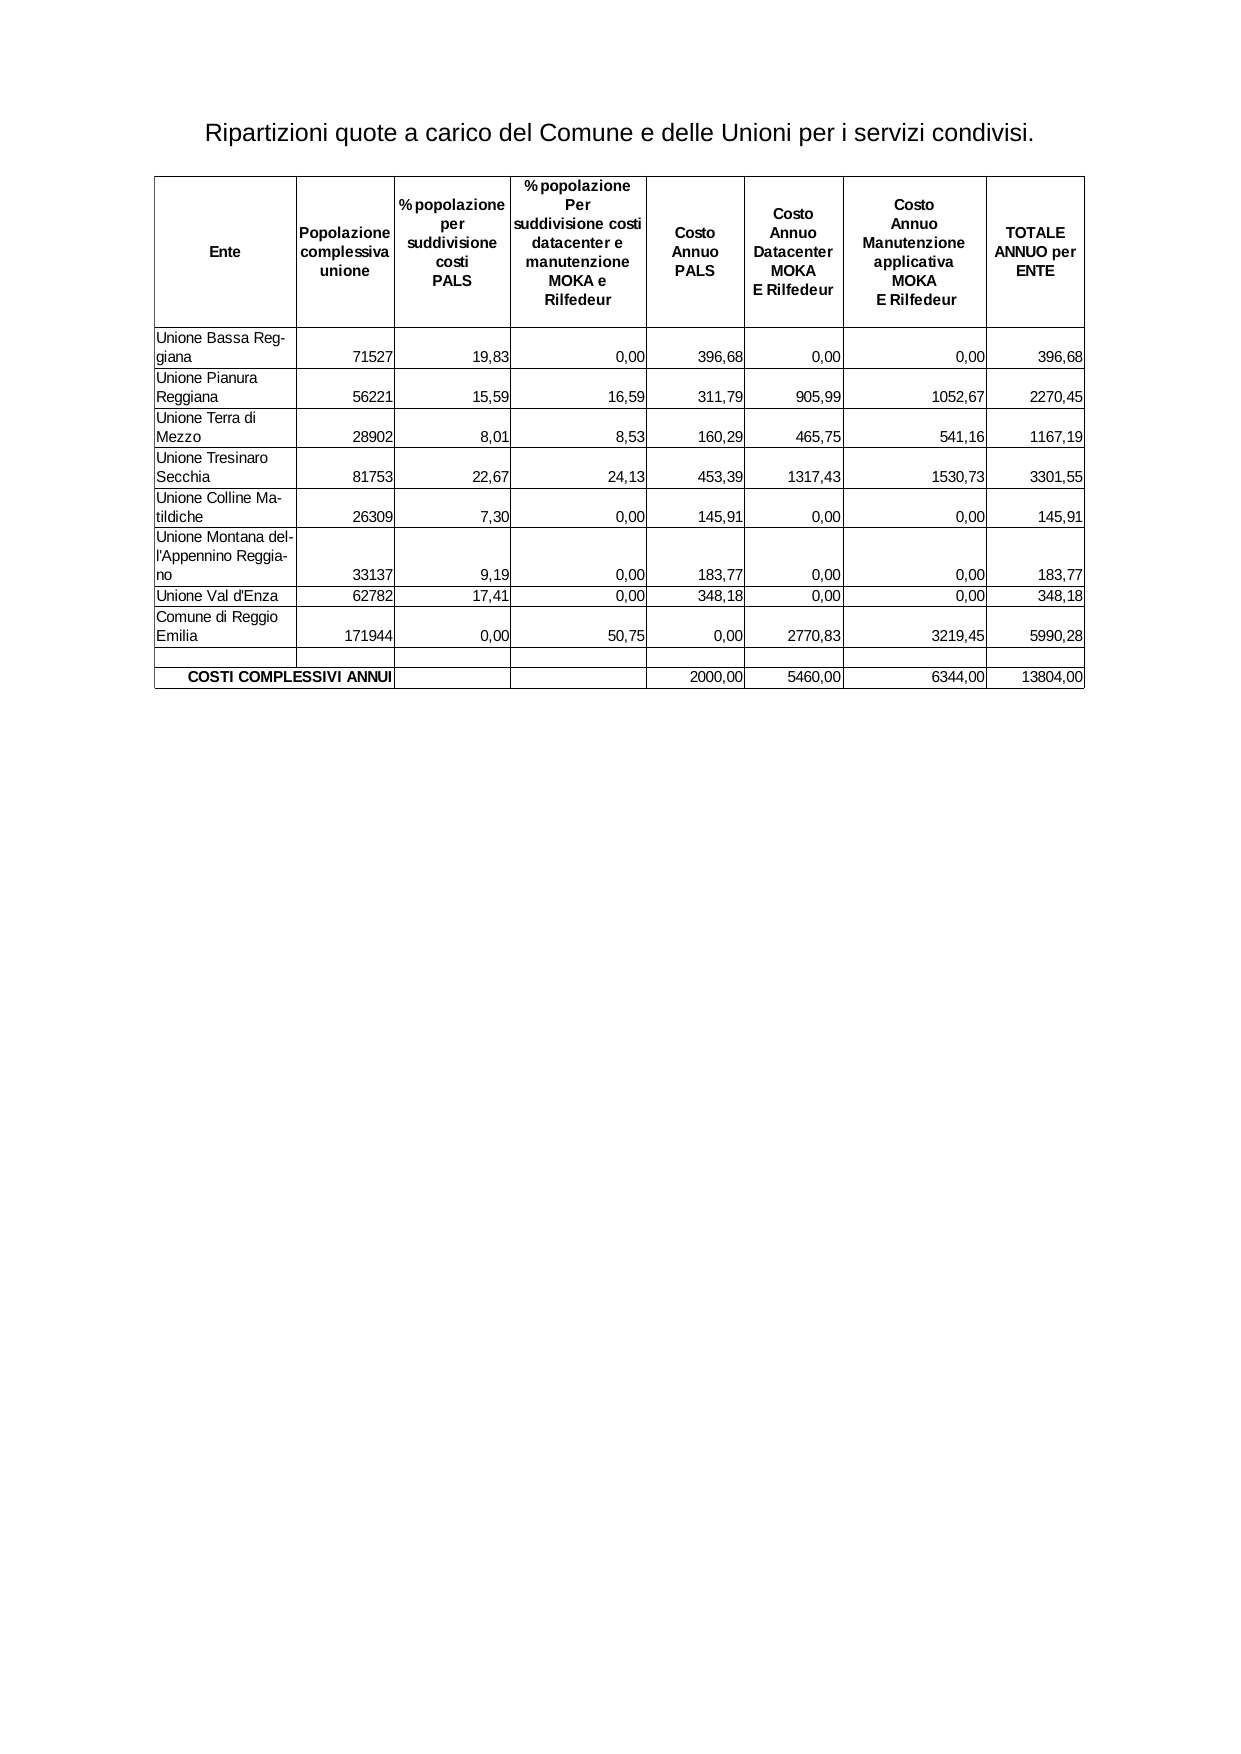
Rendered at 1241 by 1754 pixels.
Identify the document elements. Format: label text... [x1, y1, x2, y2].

text Ripartizioni quote a carico del Comune e delle Unioni per i servizi condivisi. [118, 118, 1122, 147]
